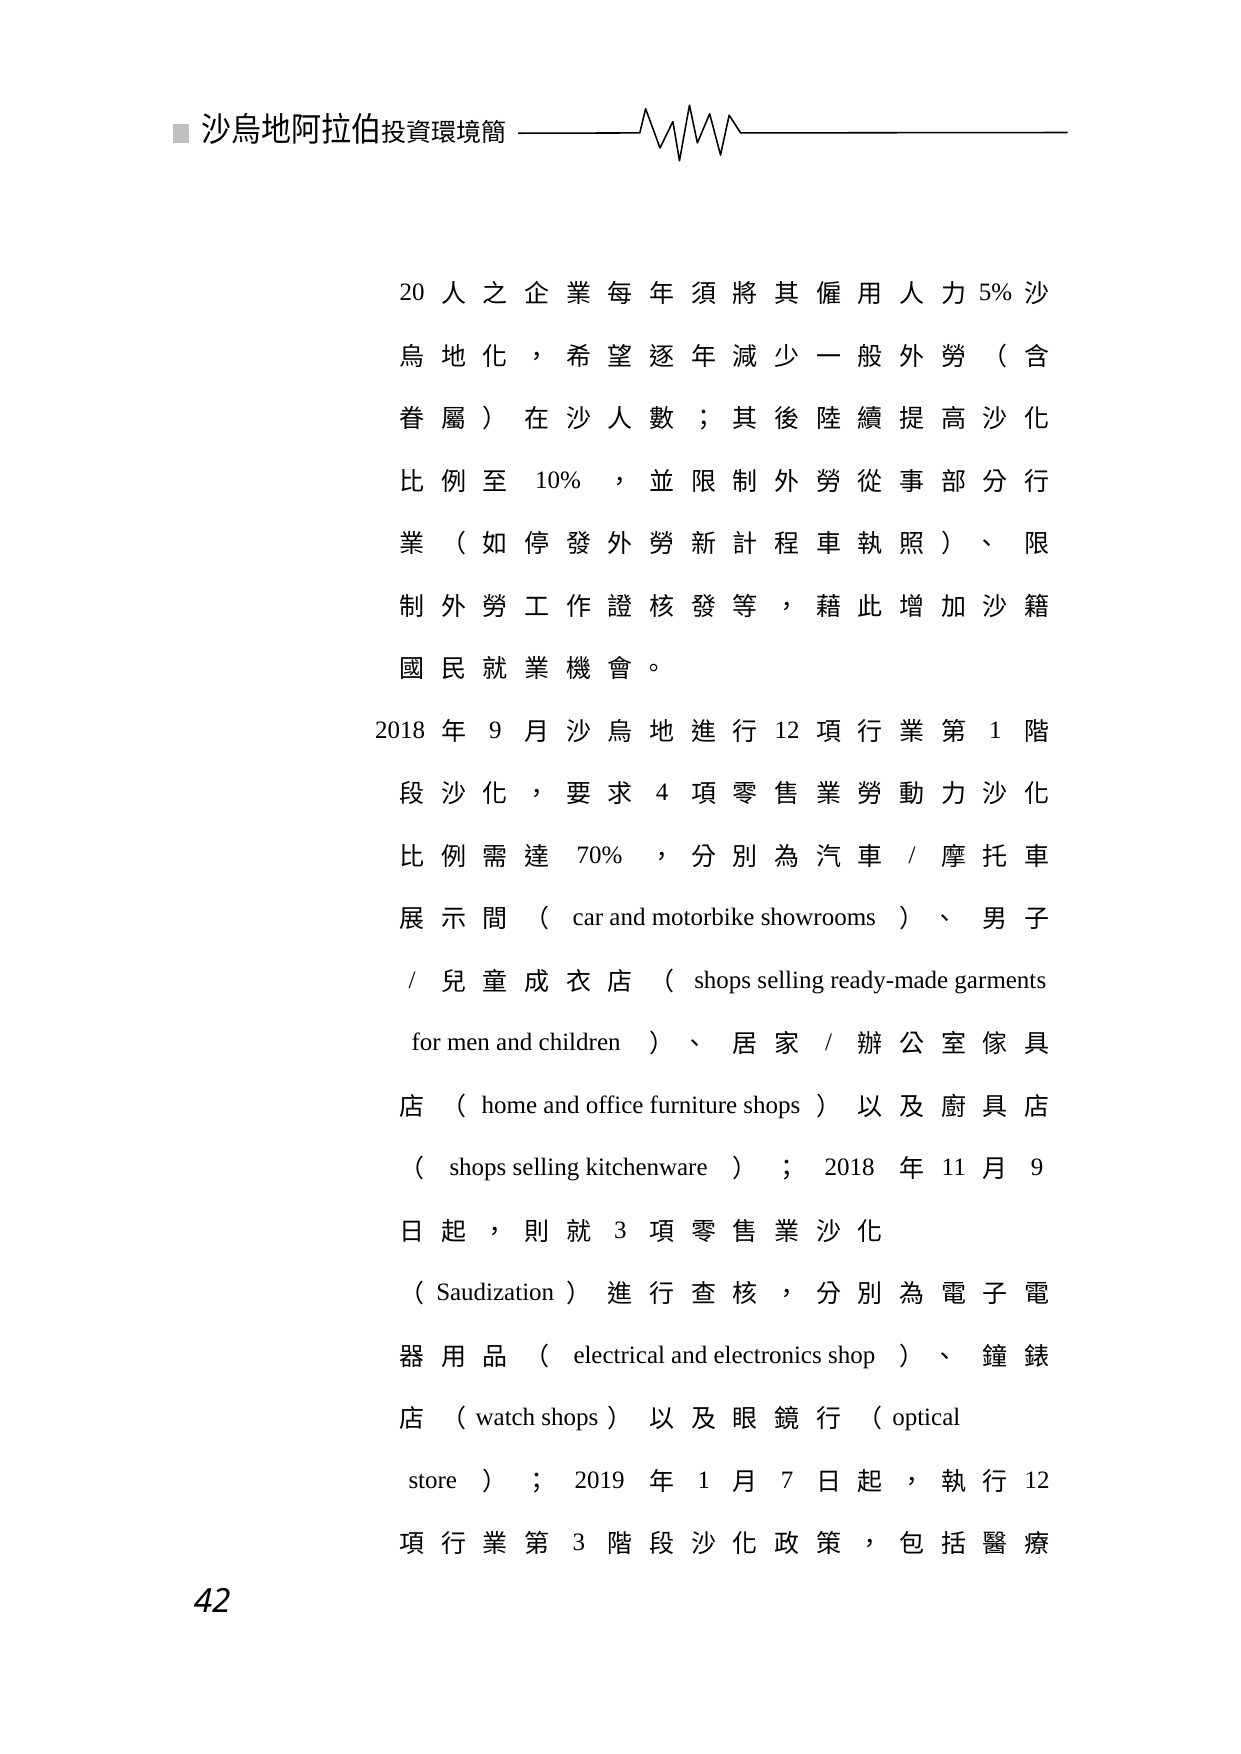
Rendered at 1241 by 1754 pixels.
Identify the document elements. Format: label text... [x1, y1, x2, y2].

text 2018年9月沙烏地進行12項行業第1階段沙化，要求4項零售業勞動力沙化比例需達70%，分別為汽車/摩托車展示間（car and motorbike showrooms）、男子/兒童成衣店（shops selling ready-made garments for men and children）、居家/辦公室傢具店（home and office furniture shops）以及廚具店（shops selling kitchenware）；2018年11月9日起，則就3項零售業沙化（Saudization）進行查核，分別為電子電器用品（electrical and electronics shop）、鐘錶店（watch shops）以及眼鏡行（optical store）；2019年1月7日起，執行12項行業第3階段沙化政策，包括醫療 [330, 688, 1058, 1563]
text 20人之企業每年須將其僱用人力5%沙烏地化，希望逐年減少一般外勞（含眷屬）在沙人數；其後陸續提高沙化比例至10%，並限制外勞從事部分行業（如停發外勞新計程車執照）、限制外勞工作證核發等，藉此增加沙籍國民就業機會。 [330, 250, 1058, 688]
